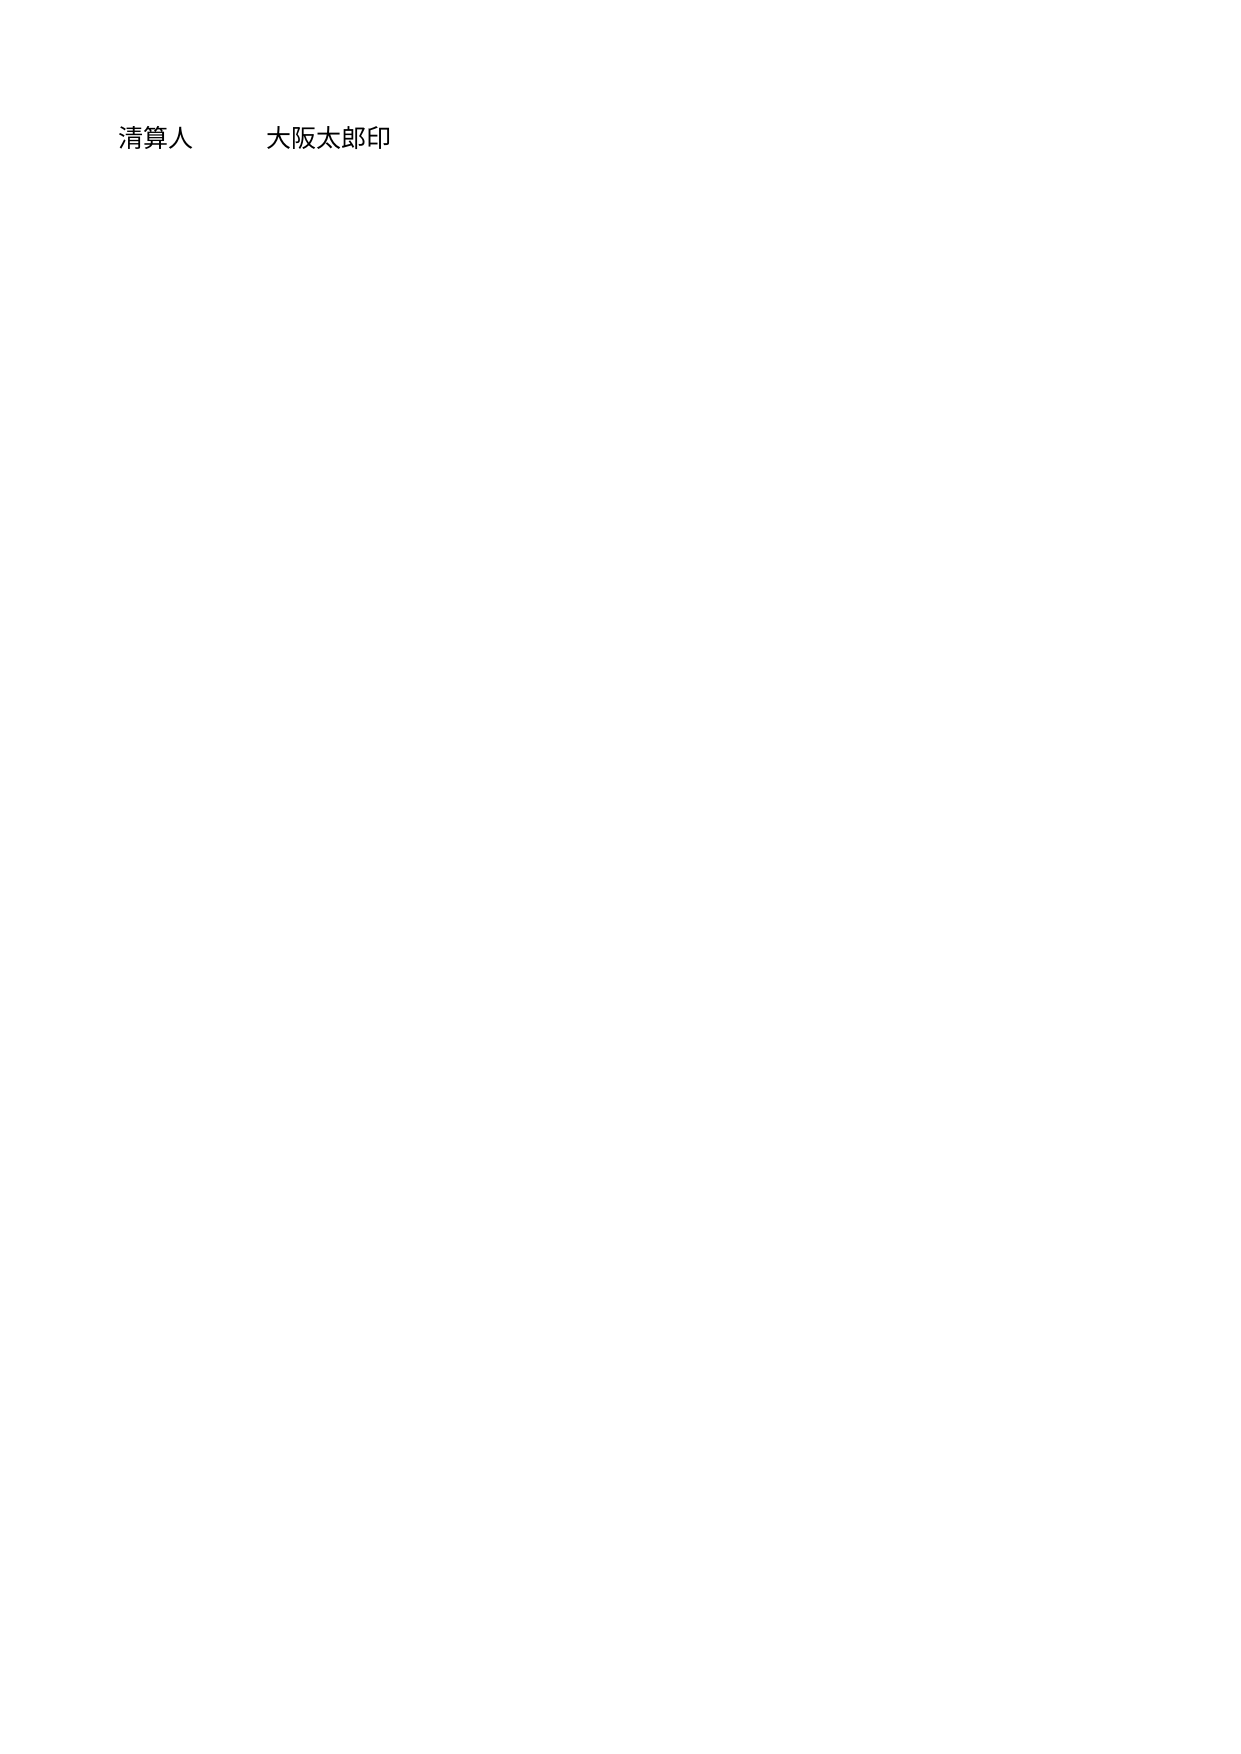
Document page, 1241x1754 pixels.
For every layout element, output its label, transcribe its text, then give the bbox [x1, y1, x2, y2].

text 清算人 大阪太郎印 [118, 118, 1122, 154]
